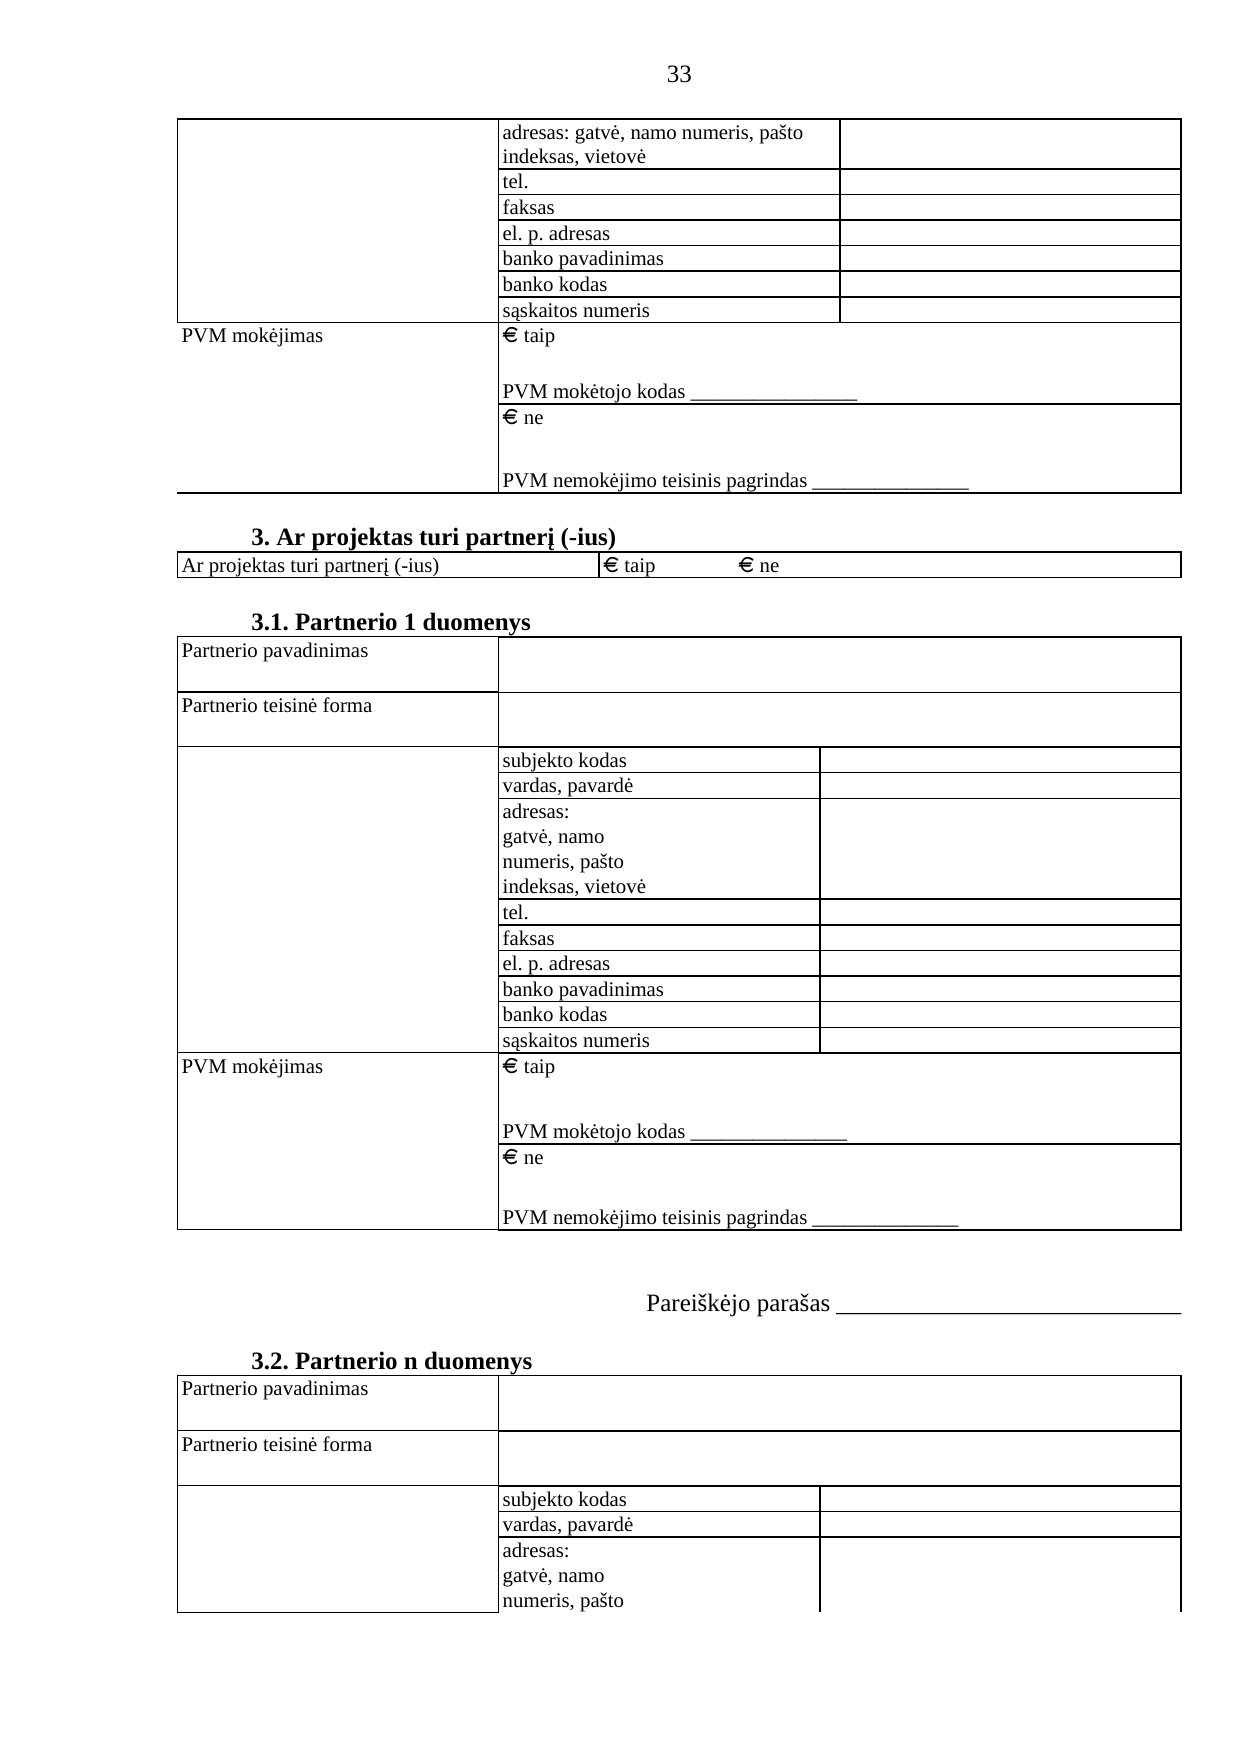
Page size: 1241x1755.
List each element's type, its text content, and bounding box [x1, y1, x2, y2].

table_header [499, 1376, 1180, 1430]
text Pareiškėjo parašas [177, 1288, 1181, 1317]
text 3.1. Partnerio 1 duomenys [177, 607, 1181, 636]
table_cell  ne [499, 1145, 1180, 1204]
table_cell  taip [499, 1054, 1180, 1118]
table_cell Partnerio teisinė forma [178, 693, 498, 746]
table_cell [821, 823, 1180, 848]
table_cell PVM mokėtojo kodas ________________ [499, 378, 1180, 403]
table_cell PVM mokėjimas [178, 1053, 498, 1229]
table_cell PVM mokėtojo kodas _______________ [499, 1118, 1180, 1143]
text 3. Ar projektas turi partnerį (-ius) [177, 522, 1181, 551]
table_cell Partnerio teisinė forma [178, 1431, 498, 1485]
table_cell  ne [499, 405, 1180, 467]
text 3.2. Partnerio n duomenys [177, 1346, 1181, 1375]
table_cell [821, 848, 1180, 873]
table_cell [499, 693, 1180, 746]
table_cell numeris, pašto [499, 1587, 819, 1612]
table_cell PVM nemokėjimo teisinis pagrindas _______________ [499, 467, 1180, 492]
table_cell gatvė, namo [499, 1562, 819, 1587]
table_cell [821, 1587, 1180, 1612]
table_cell gatvė, namo [499, 823, 819, 848]
table_header Partnerio pavadinimas [178, 1376, 498, 1430]
table_cell [178, 747, 498, 1052]
table_cell [841, 120, 1180, 168]
table_cell [821, 873, 1180, 898]
table_header [499, 638, 1180, 691]
table_cell  taip [499, 323, 1180, 377]
table_cell [178, 120, 498, 322]
table_cell [821, 1562, 1180, 1587]
table_cell numeris, pašto [499, 848, 819, 873]
table_header Partnerio pavadinimas [178, 637, 498, 691]
table_cell PVM mokėjimas [177, 323, 498, 492]
table_cell PVM nemokėjimo teisinis pagrindas ______________ [499, 1204, 1180, 1229]
table_cell indeksas, vietovė [499, 873, 819, 898]
table_cell [499, 1432, 1180, 1485]
table_cell [178, 1486, 498, 1612]
